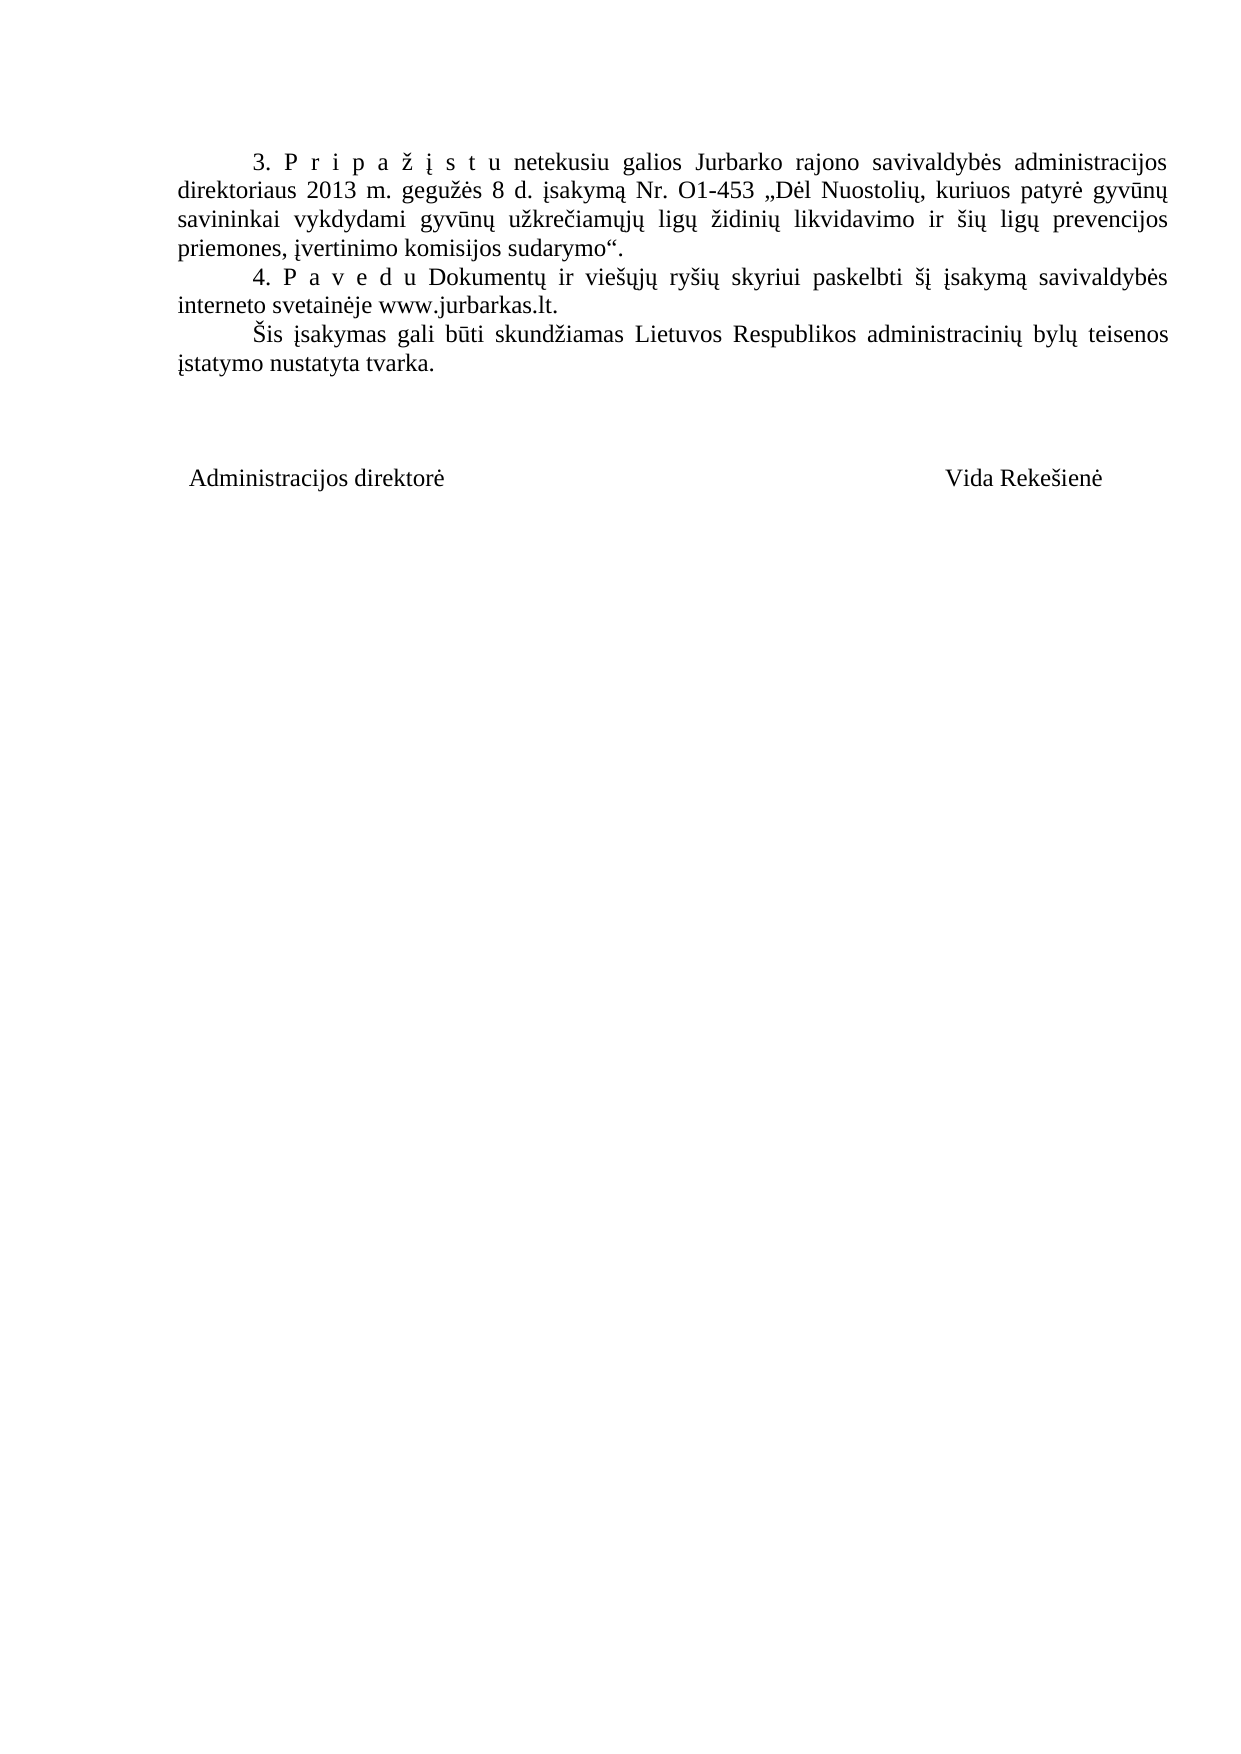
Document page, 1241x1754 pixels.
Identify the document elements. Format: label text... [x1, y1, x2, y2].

text 3. P r i p a ž į s t u netekusiu galios Jurbarko rajono savivaldybės administracijos direktoriaus 2013 m. gegužės 8 d. įsakymą Nr. O1-453 „Dėl Nuostolių, kuriuos patyrė gyvūnų savininkai vykdydami gyvūnų užkrečiamųjų ligų židinių likvidavimo ir šių ligų prevencijos priemones, įvertinimo komisijos sudarymo“. [177, 147, 1169, 262]
text Administracijos direktorė Vida Rekešienė [188, 463, 1169, 492]
text 4. P a v e d u Dokumentų ir viešųjų ryšių skyriui paskelbti šį įsakymą savivaldybės interneto svetainėje www.jurbarkas.lt. [177, 262, 1169, 319]
text Šis įsakymas gali būti skundžiamas Lietuvos Respublikos administracinių bylų teisenos įstatymo nustatyta tvarka. [177, 319, 1169, 377]
